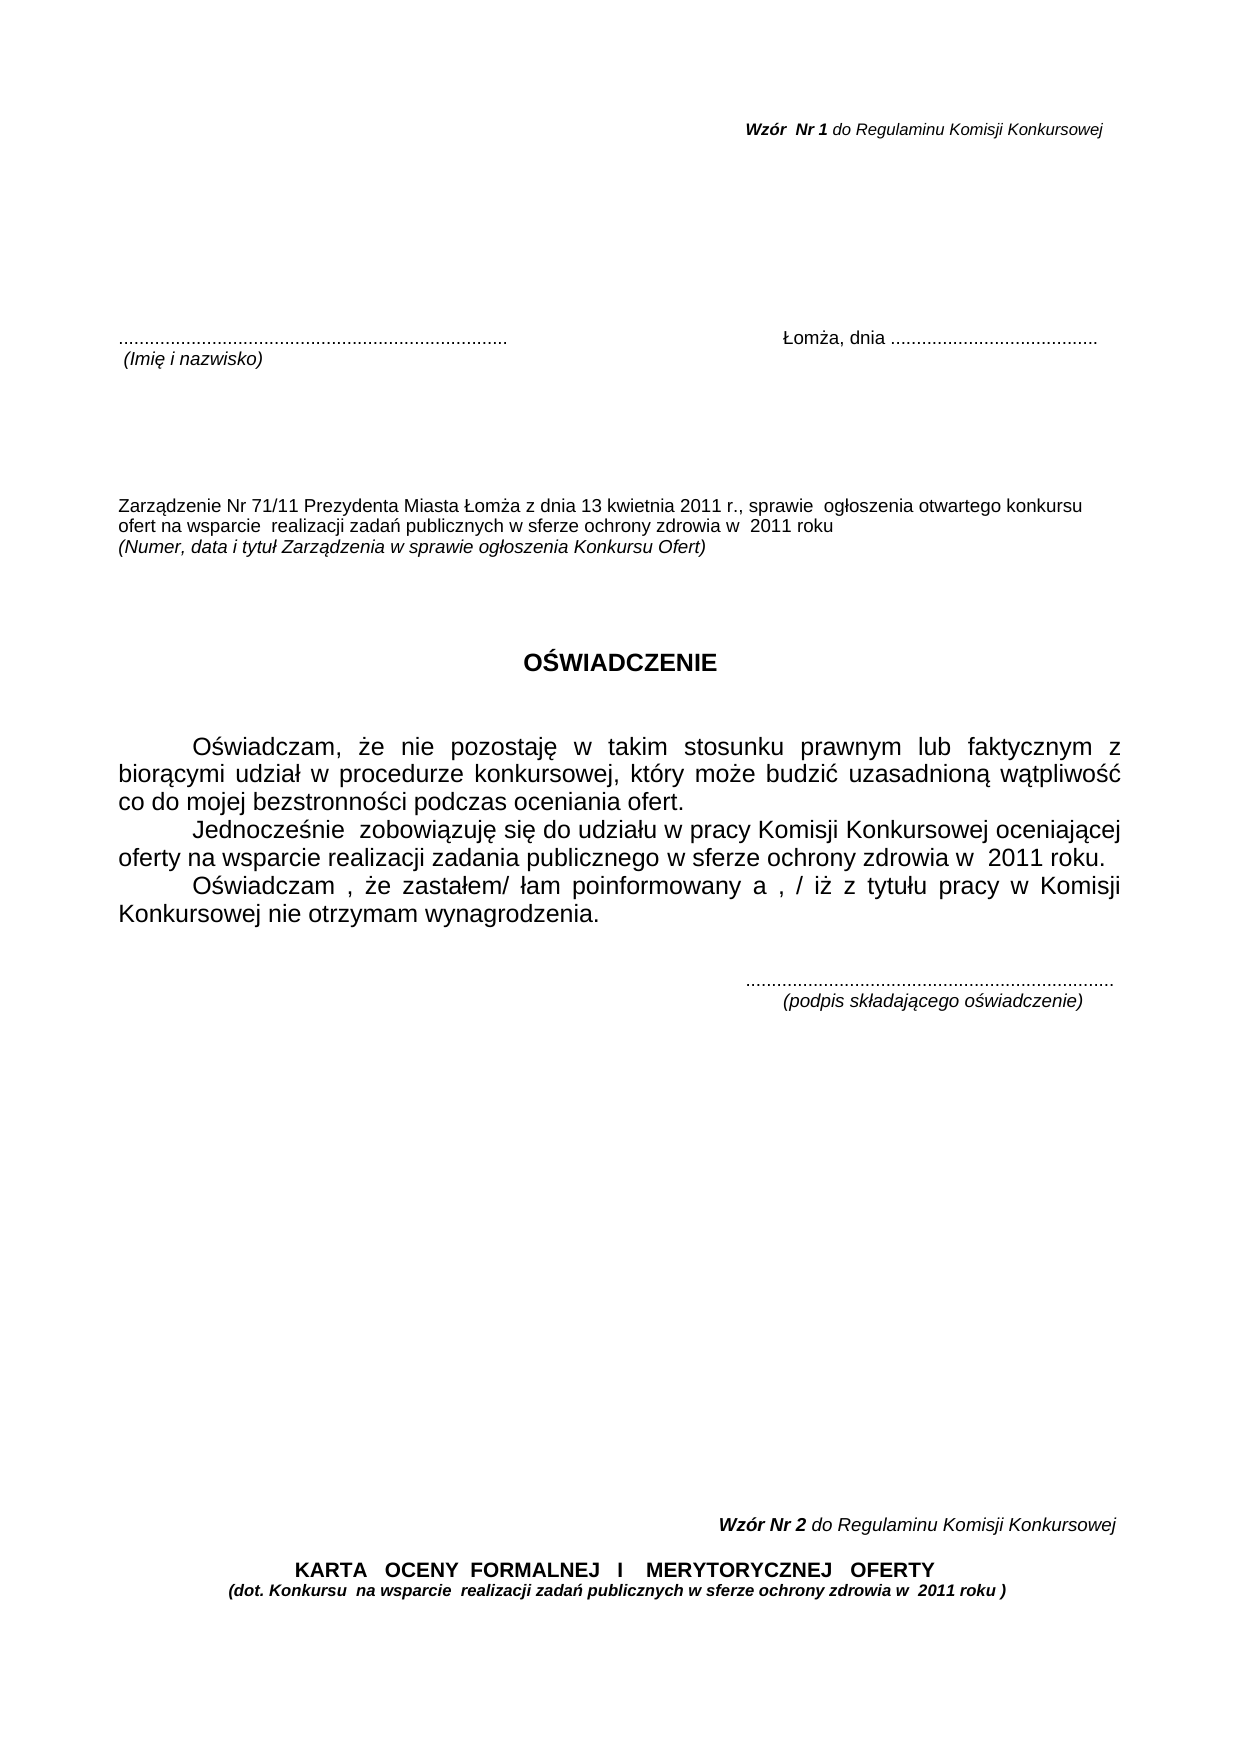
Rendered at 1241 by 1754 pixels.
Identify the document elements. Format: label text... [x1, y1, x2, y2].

text ........................................................................... Łomża, dnia ........................................ [118, 327, 1123, 348]
text OŚWIADCZENIE [118, 648, 1123, 676]
text Zarządzenie Nr 71/11 Prezydenta Miasta Łomża z dnia 13 kwietnia 2011 r., sprawie ogłoszenia otwartego konkursu ofert na wsparcie realizacji zadań publicznych w sferze ochrony zdrowia w 2011 roku [118, 495, 1123, 537]
text Wzór Nr 2 do Regulaminu Komisji Konkursowej [118, 1514, 1123, 1535]
text (Numer, data i tytuł Zarządzenia w sprawie ogłoszenia Konkursu Ofert) [118, 537, 1123, 558]
text ....................................................................... [118, 969, 1123, 991]
text KARTA OCENY FORMALNEJ I MERYTORYCZNEJ OFERTY [118, 1558, 1123, 1581]
text Jednocześnie zobowiązuję się do udziału w pracy Komisji Konkursowej oceniającej oferty na wsparcie realizacji zadania publicznego w sferze ochrony zdrowia w 2011 roku. [118, 816, 1123, 872]
text (podpis składającego oświadczenie) [118, 991, 1123, 1011]
text Oświadczam , że zastałem/ łam poinformowany a , / iż z tytułu pracy w Komisji Konkursowej nie otrzymam wynagrodzenia. [118, 872, 1123, 928]
text Wzór Nr 1 do Regulaminu Komisji Konkursowej [118, 118, 1123, 139]
text (dot. Konkursu na wsparcie realizacji zadań publicznych w sferze ochrony zdrowia w 2011 roku ) [118, 1581, 1123, 1600]
text (Imię i nazwisko) [118, 348, 1123, 369]
text Oświadczam, że nie pozostaję w takim stosunku prawnym lub faktycznym z biorącymi udział w procedurze konkursowej, który może budzić uzasadnioną wątpliwość co do mojej bezstronności podczas oceniania ofert. [118, 732, 1123, 816]
